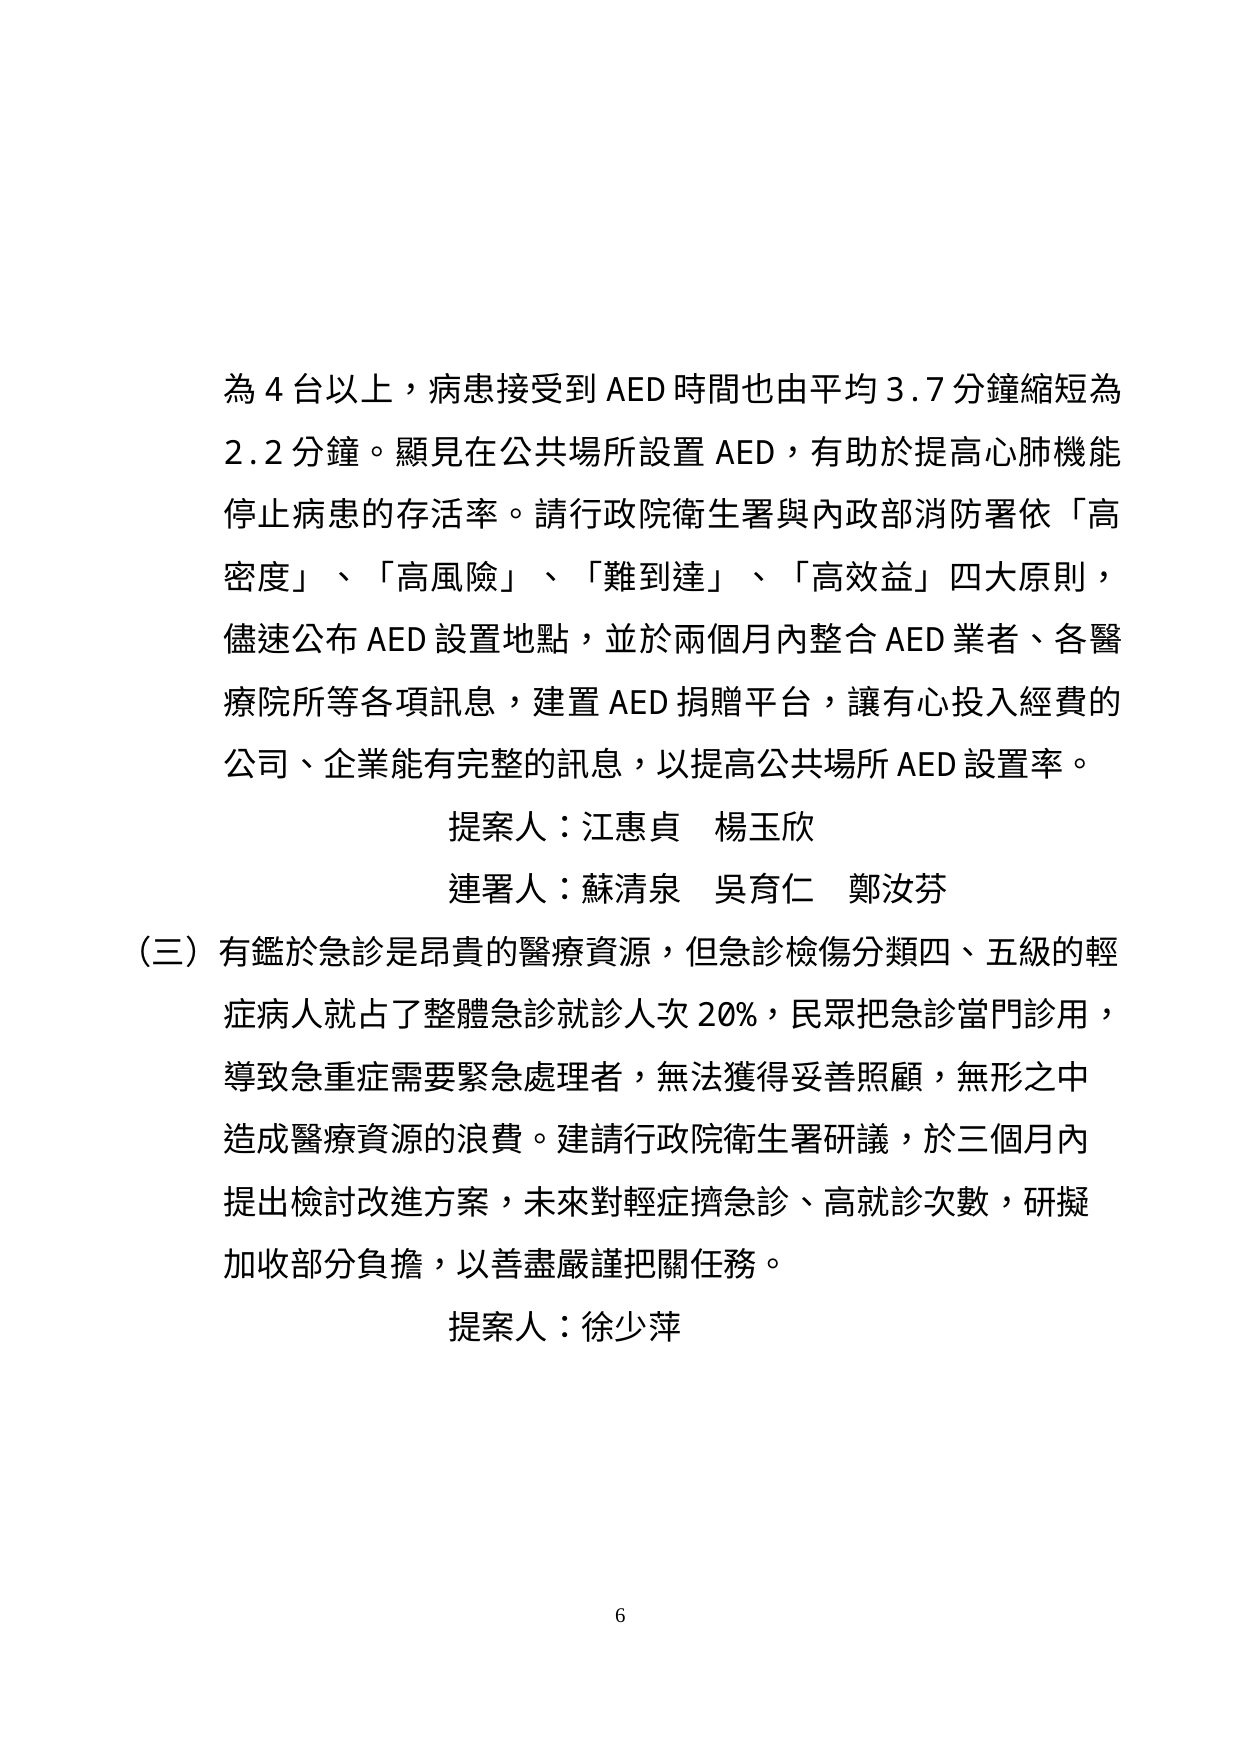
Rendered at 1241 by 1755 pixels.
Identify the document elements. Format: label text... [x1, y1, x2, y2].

text 提案人：徐少萍 [117, 1283, 1122, 1346]
text 為4台以上，病患接受到AED時間也由平均3.7分鐘縮短為2.2分鐘。顯見在公共場所設置AED，有助於提高心肺機能停止病患的存活率。請行政院衛生署與內政部消防署依「高密度」、「高風險」、「難到達」、「高效益」四大原則，儘速公布AED設置地點，並於兩個月內整合AED業者、各醫療院所等各項訊息，建置AED捐贈平台，讓有心投入經費的公司、企業能有完整的訊息，以提高公共場所AED設置率。 [118, 346, 1122, 783]
text 連署人：蘇清泉 吳育仁 鄭汝芬 [117, 846, 1122, 908]
text 提案人：江惠貞 楊玉欣 [117, 783, 1122, 846]
text （三）有鑑於急診是昂貴的醫療資源，但急診檢傷分類四、五級的輕症病人就占了整體急診就診人次20%，民眾把急診當門診用，導致急重症需要緊急處理者，無法獲得妥善照顧，無形之中造成醫療資源的浪費。建請行政院衛生署研議，於三個月內提出檢討改進方案，未來對輕症擠急診、高就診次數，研擬加收部分負擔，以善盡嚴謹把關任務。 [118, 908, 1122, 1283]
